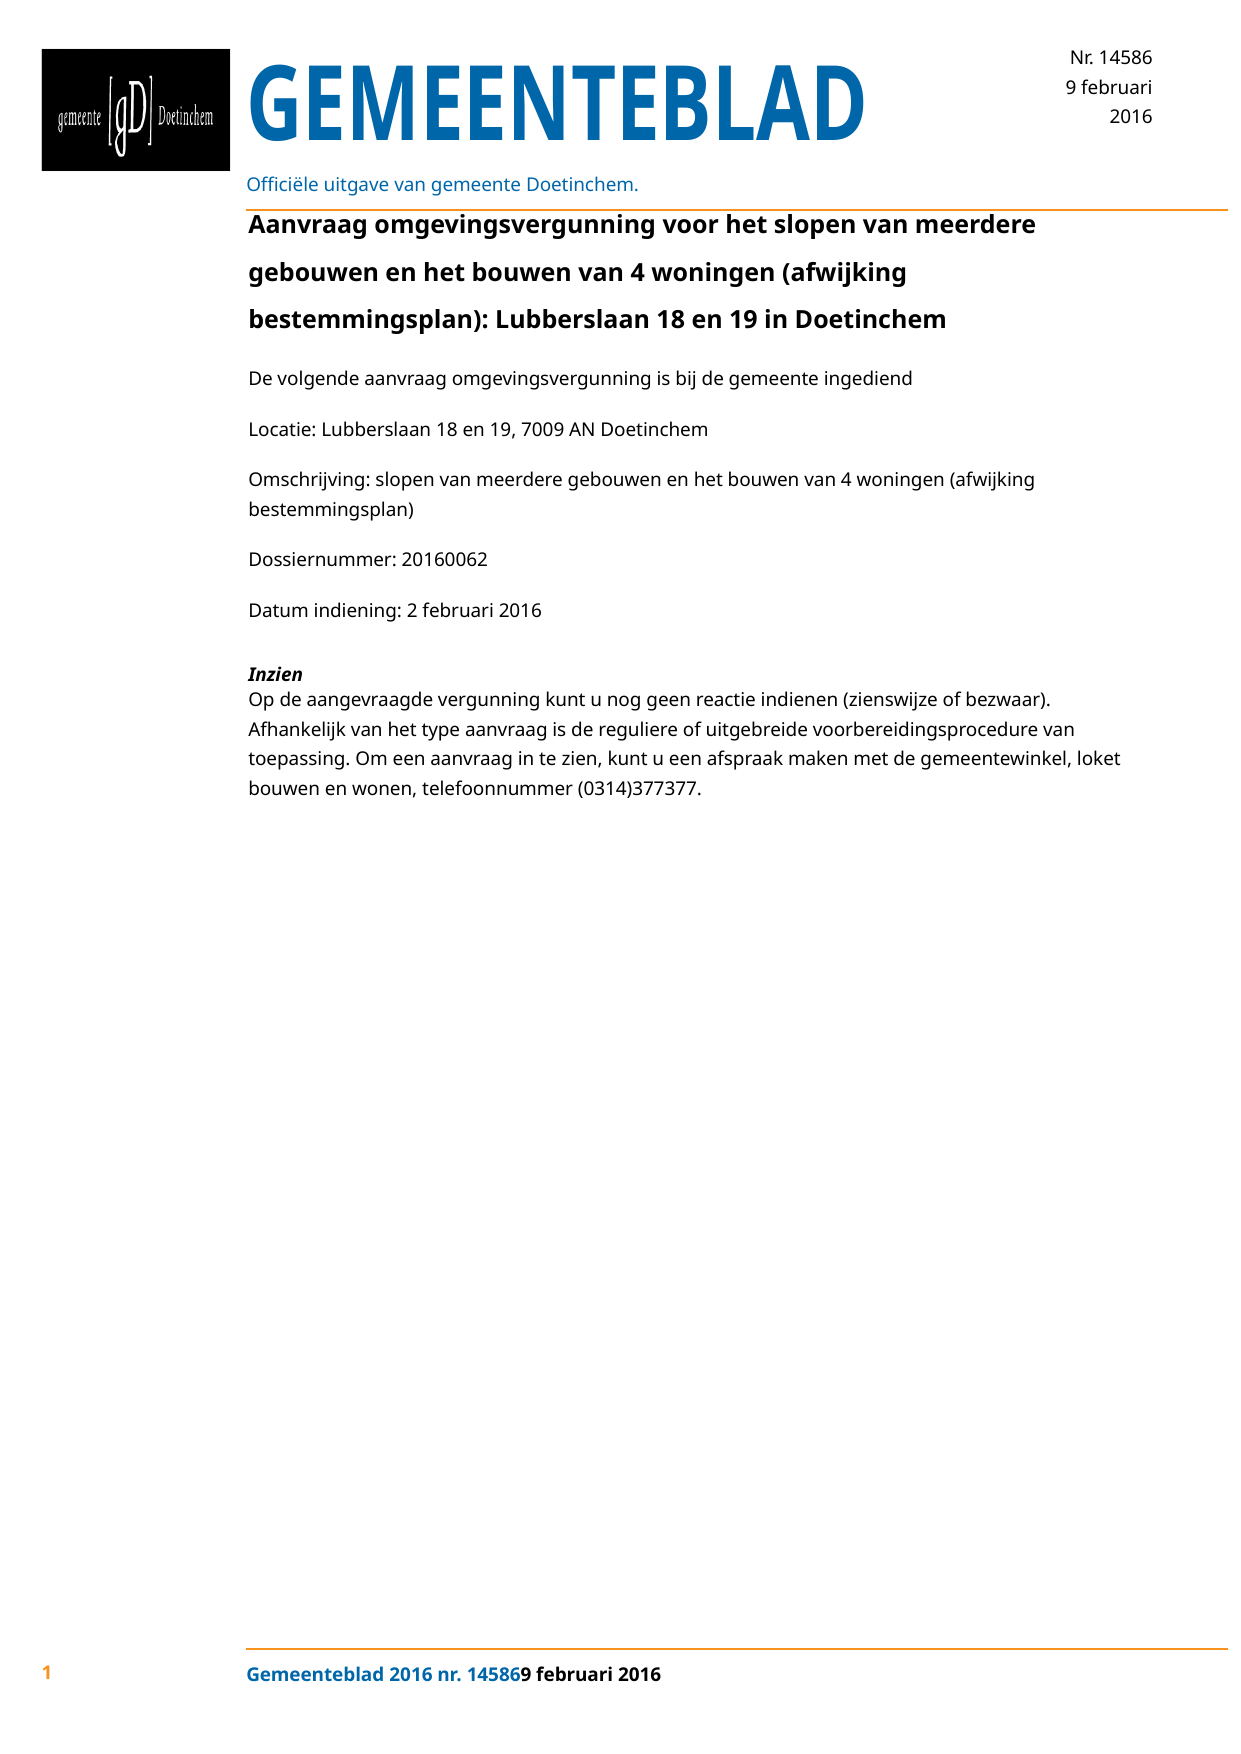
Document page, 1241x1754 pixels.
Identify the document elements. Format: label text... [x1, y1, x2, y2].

text Dossiernummer: 20160062 [248, 546, 1152, 572]
text Op de aangevraagde vergunning kunt u nog geen reactie indienen (zienswijze of bezwaar). Afhankelijk van het type aanvraag is de reguliere of uitgebreide voorbereidingsprocedure van toepassing. Om een aanvraag in te zien, kunt u een afspraak maken met de gemeentewinkel, loket bouwen en wonen, telefoonnummer (0314)377377. [248, 686, 1152, 801]
text Omschrijving: slopen van meerdere gebouwen en het bouwen van 4 woningen (afwijking bestemmingsplan) [248, 466, 1152, 522]
text Inzien [248, 661, 1152, 686]
text Datum indiening: 2 februari 2016 [248, 597, 1152, 622]
picture [41, 47, 231, 172]
text Locatie: Lubberslaan 18 en 19, 7009 AN Doetinchem [248, 416, 1152, 442]
text De volgende aanvraag omgevingsvergunning is bij de gemeente ingediend [248, 366, 1152, 391]
text Aanvraag omgevingsvergunning voor het slopen van meerdere gebouwen en het bouwen van 4 woningen (afwijking bestemmingsplan): Lubberslaan 18 en 19 in Doetinchem [248, 211, 1152, 336]
